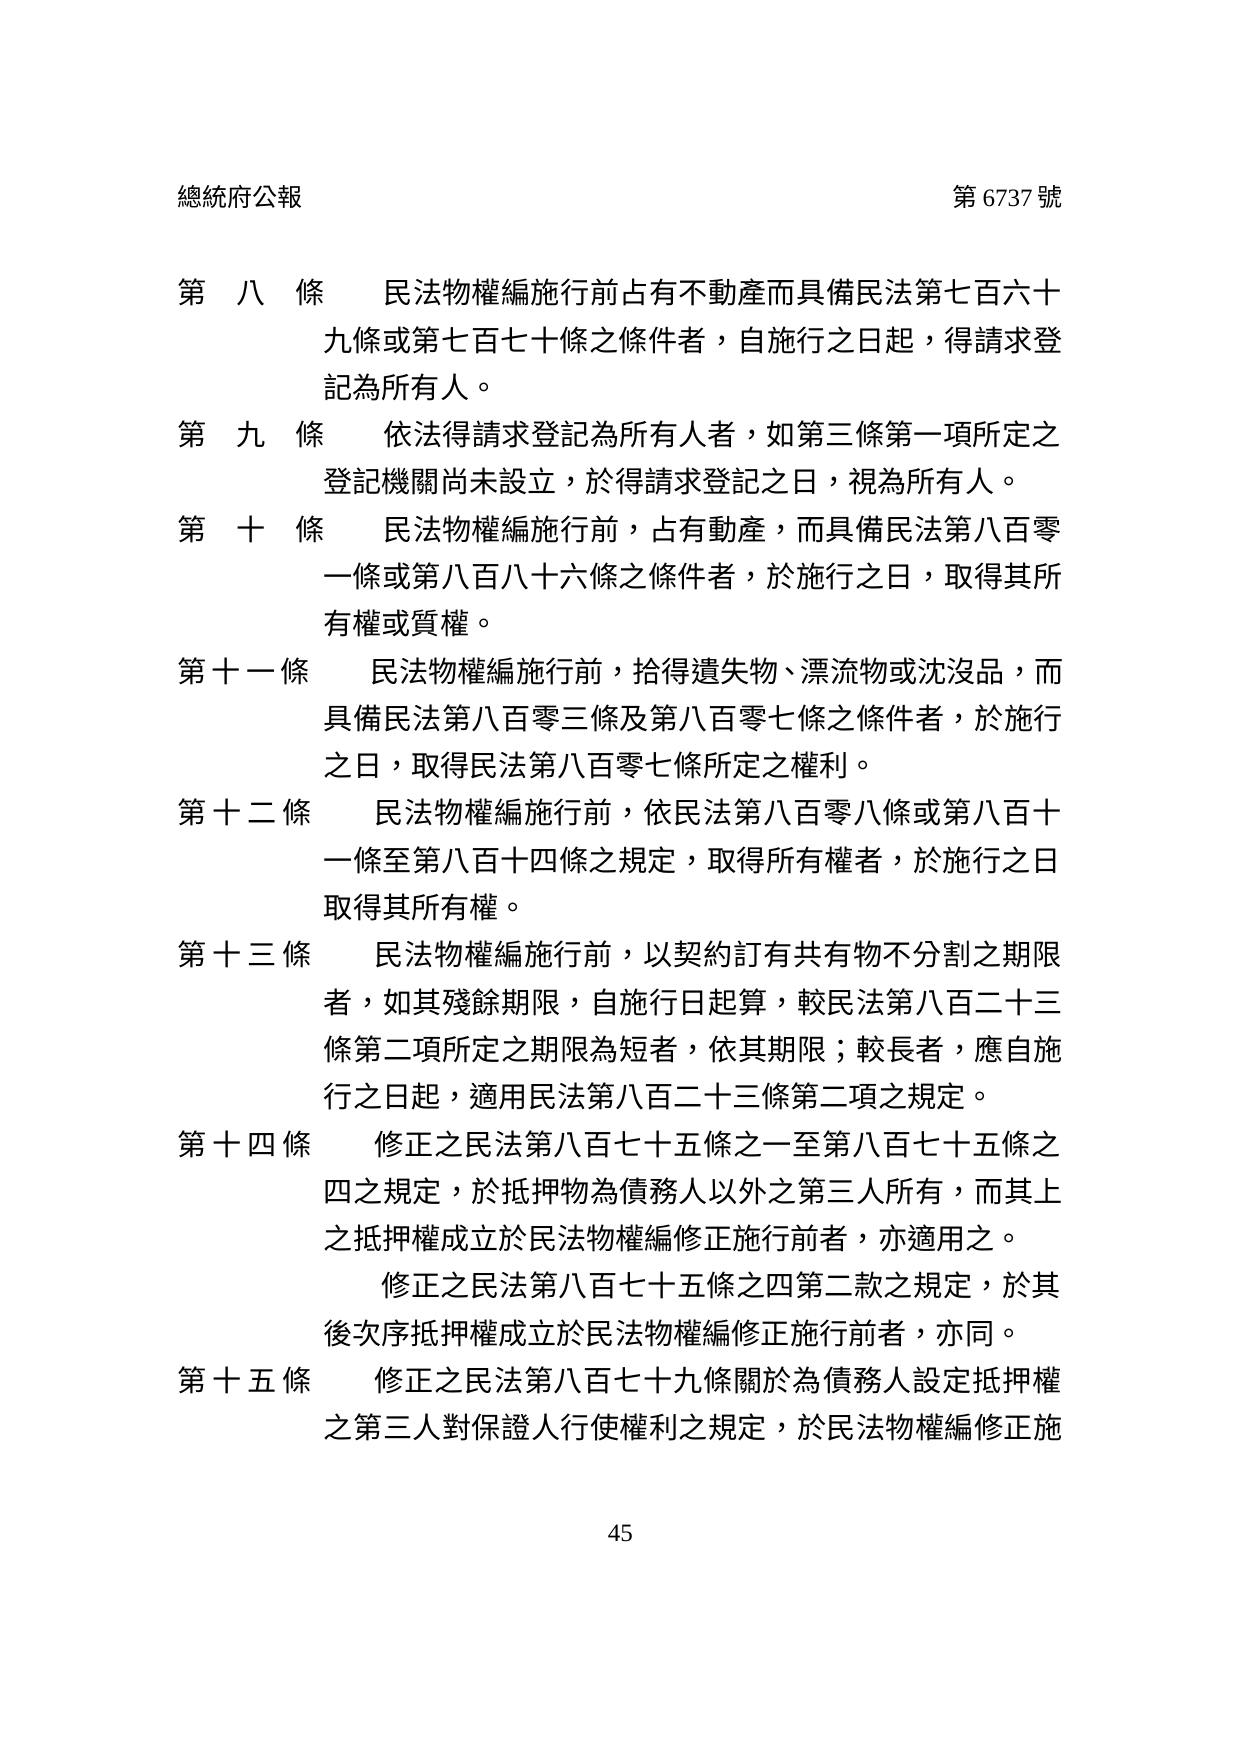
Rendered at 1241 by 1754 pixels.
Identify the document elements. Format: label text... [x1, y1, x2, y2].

text 第 九 條 依法得請求登記為所有人者，如第三條第一項所定之登記機關尚未設立，於得請求登記之日，視為所有人。 [177, 408, 1063, 502]
text 第十一條 民法物權編施行前，拾得遺失物、漂流物或沈沒品，而具備民法第八百零三條及第八百零七條之條件者，於施行之日，取得民法第八百零七條所定之權利。 [177, 644, 1063, 786]
text 第十五條 修正之民法第八百七十九條關於為債務人設定抵押權之第三人對保證人行使權利之規定，於民法物權編修正施 [177, 1353, 1063, 1448]
text 第 八 條 民法物權編施行前占有不動產而具備民法第七百六十九條或第七百七十條之條件者，自施行之日起，得請求登記為所有人。 [177, 266, 1063, 408]
text 第 十 條 民法物權編施行前，占有動產，而具備民法第八百零一條或第八百八十六條之條件者，於施行之日，取得其所有權或質權。 [177, 502, 1063, 644]
text 修正之民法第八百七十五條之四第二款之規定，於其後次序抵押權成立於民法物權編修正施行前者，亦同。 [323, 1259, 1063, 1353]
text 第十二條 民法物權編施行前，依民法第八百零八條或第八百十一條至第八百十四條之規定，取得所有權者，於施行之日，取得其所有權。 [177, 786, 1063, 928]
text 第十四條 修正之民法第八百七十五條之一至第八百七十五條之四之規定，於抵押物為債務人以外之第三人所有，而其上之抵押權成立於民法物權編修正施行前者，亦適用之。 [177, 1117, 1063, 1259]
text 第十三條 民法物權編施行前，以契約訂有共有物不分割之期限者，如其殘餘期限，自施行日起算，較民法第八百二十三條第二項所定之期限為短者，依其期限；較長者，應自施行之日起，適用民法第八百二十三條第二項之規定。 [177, 928, 1063, 1117]
